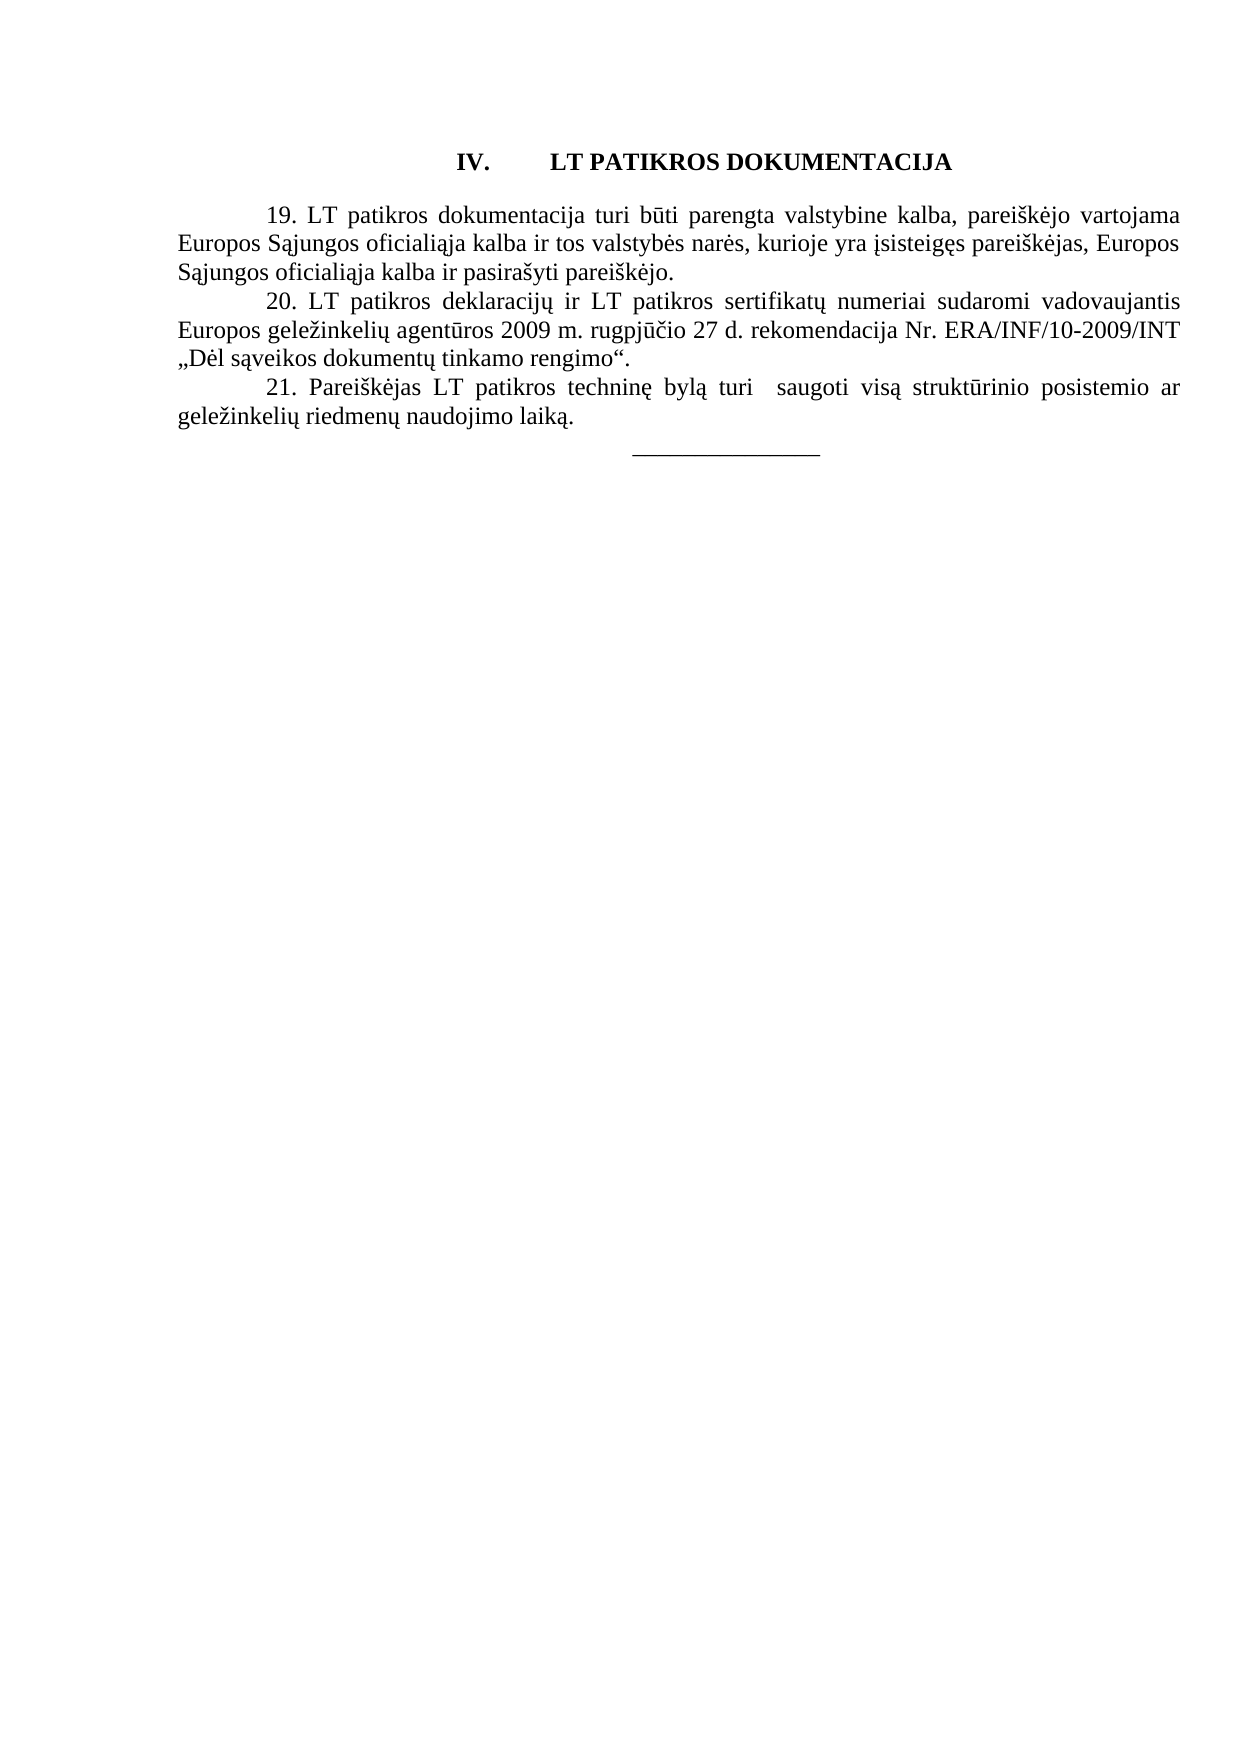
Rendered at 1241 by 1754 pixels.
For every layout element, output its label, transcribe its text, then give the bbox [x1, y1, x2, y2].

text 19. LT patikros dokumentacija turi būti parengta valstybine kalba, pareiškėjo vartojama Europos Sąjungos oficialiąja kalba ir tos valstybės narės, kurioje yra įsisteigęs pareiškėjas, Europos Sąjungos oficialiąja kalba ir pasirašyti pareiškėjo. [177, 200, 1181, 286]
text 20. LT patikros deklaracijų ir LT patikros sertifikatų numeriai sudaromi vadovaujantis Europos geležinkelių agentūros 2009 m. rugpjūčio 27 d. rekomendacija Nr. ERA/INF/10-2009/INT „Dėl sąveikos dokumentų tinkamo rengimo“. [177, 286, 1181, 372]
text _______________ [271, 430, 1181, 458]
text 21. Pareiškėjas LT patikros techninę bylą turi saugoti visą struktūrinio posistemio ar geležinkelių riedmenų naudojimo laiką. [177, 372, 1181, 430]
text IV. LT patikros dokumentacija [233, 147, 1181, 176]
